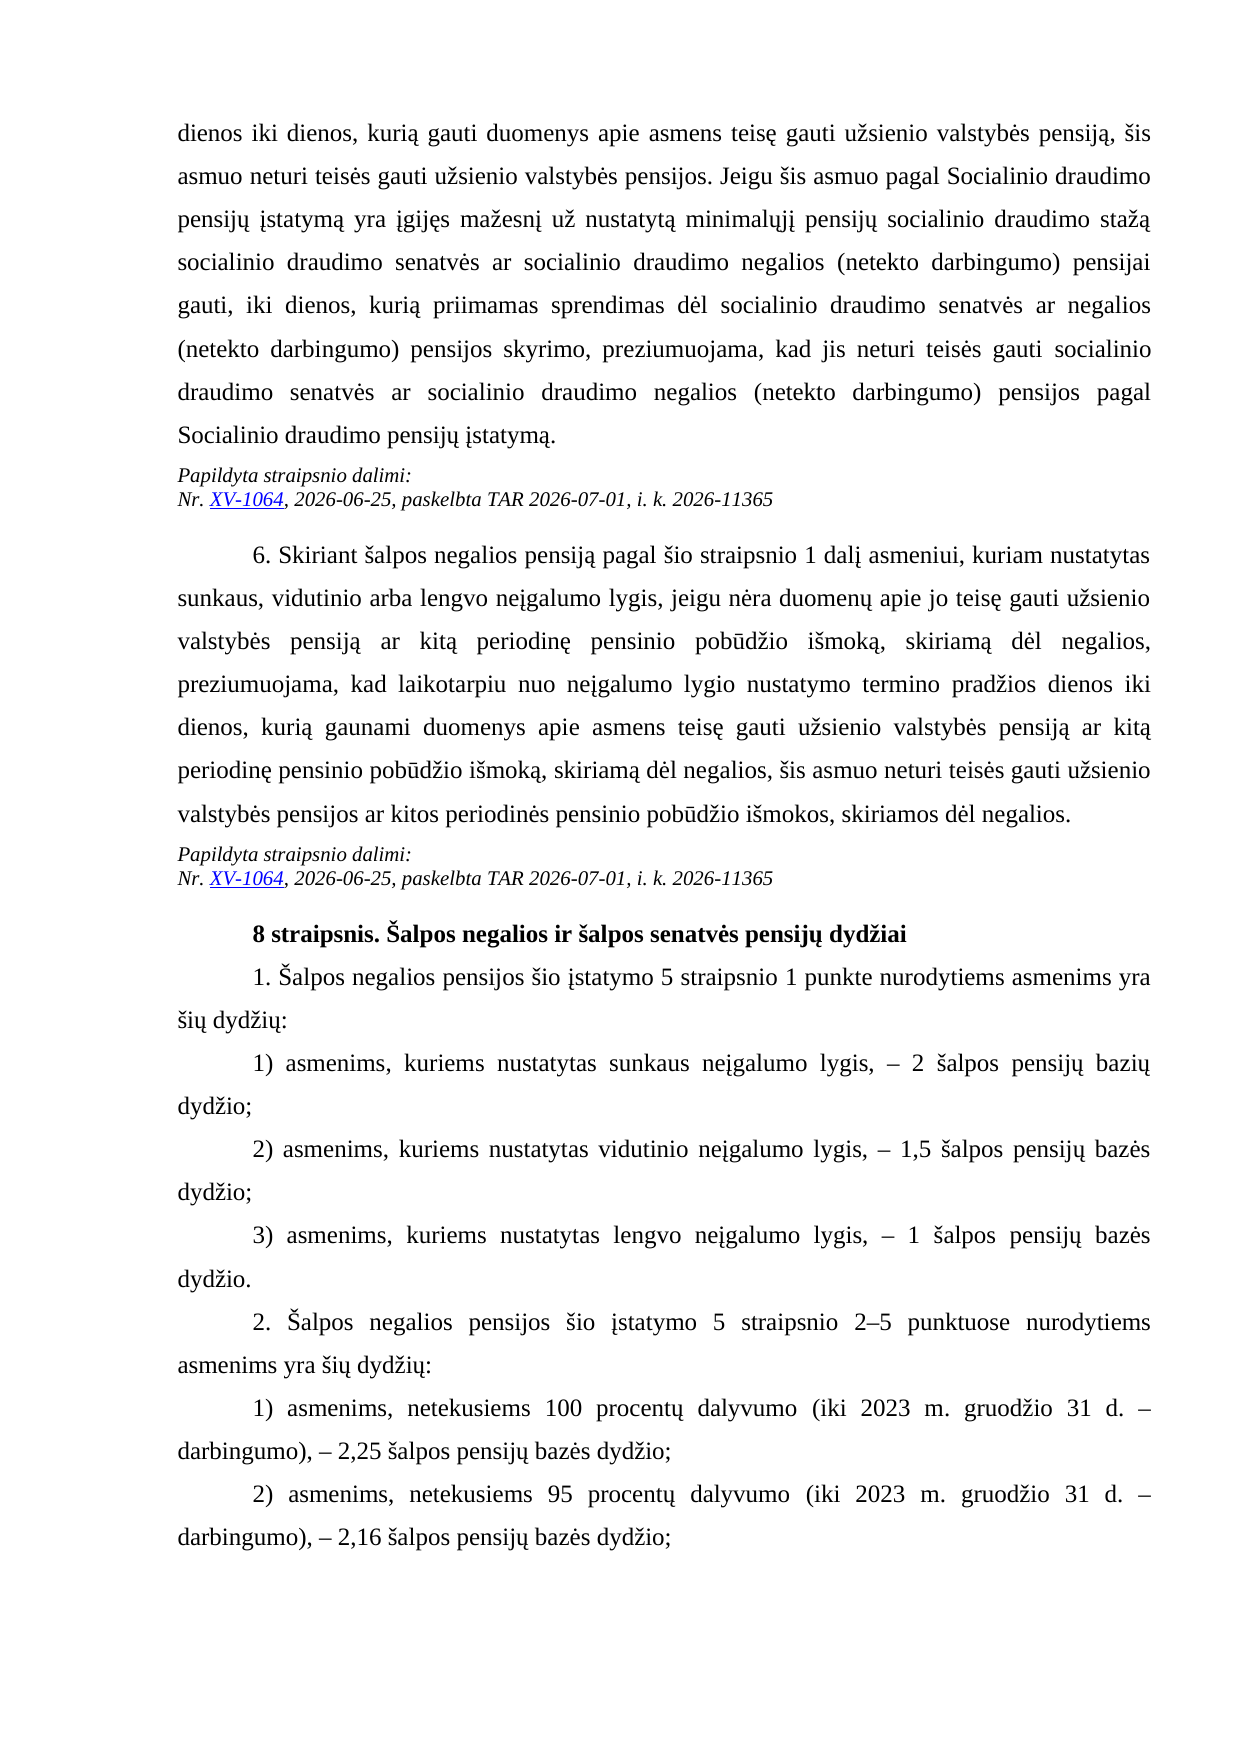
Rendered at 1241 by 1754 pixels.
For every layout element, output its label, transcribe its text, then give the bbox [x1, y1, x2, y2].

text dienos iki dienos, kurią gauti duomenys apie asmens teisę gauti užsienio valstybės pensiją, šis asmuo neturi teisės gauti užsienio valstybės pensijos. Jeigu šis asmuo pagal Socialinio draudimo pensijų įstatymą yra įgijęs mažesnį už nustatytą minimalųjį pensijų socialinio draudimo stažą socialinio draudimo senatvės ar socialinio draudimo negalios (netekto darbingumo) pensijai gauti, iki dienos, kurią priimamas sprendimas dėl socialinio draudimo senatvės ar negalios (netekto darbingumo) pensijos skyrimo, preziumuojama, kad jis neturi teisės gauti socialinio draudimo senatvės ar socialinio draudimo negalios (netekto darbingumo) pensijos pagal Socialinio draudimo pensijų įstatymą. [177, 118, 1152, 449]
text Nr. XV-1064, 2026-06-25, paskelbta TAR 2026-07-01, i. k. 2026-11365 [177, 866, 1152, 890]
text 1) asmenims, kuriems nustatytas sunkaus neįgalumo lygis, – 2 šalpos pensijų bazių dydžio; [177, 1048, 1152, 1120]
text 2) asmenims, netekusiems 95 procentų dalyvumo (iki 2023 m. gruodžio 31 d. – darbingumo), – 2,16 šalpos pensijų bazės dydžio; [177, 1479, 1152, 1551]
text 1. Šalpos negalios pensijos šio įstatymo 5 straipsnio 1 punkte nurodytiems asmenims yra šių dydžių: [177, 962, 1152, 1034]
text 3) asmenims, kuriems nustatytas lengvo neįgalumo lygis, – 1 šalpos pensijų bazės dydžio. [177, 1221, 1152, 1292]
text 2) asmenims, kuriems nustatytas vidutinio neįgalumo lygis, – 1,5 šalpos pensijų bazės dydžio; [177, 1134, 1152, 1206]
text 6. Skiriant šalpos negalios pensiją pagal šio straipsnio 1 dalį asmeniui, kuriam nustatytas sunkaus, vidutinio arba lengvo neįgalumo lygis, jeigu nėra duomenų apie jo teisę gauti užsienio valstybės pensiją ar kitą periodinę pensinio pobūdžio išmoką, skiriamą dėl negalios, preziumuojama, kad laikotarpiu nuo neįgalumo lygio nustatymo termino pradžios dienos iki dienos, kurią gaunami duomenys apie asmens teisę gauti užsienio valstybės pensiją ar kitą periodinę pensinio pobūdžio išmoką, skiriamą dėl negalios, šis asmuo neturi teisės gauti užsienio valstybės pensijos ar kitos periodinės pensinio pobūdžio išmokos, skiriamos dėl negalios. [177, 540, 1152, 827]
text 1) asmenims, netekusiems 100 procentų dalyvumo (iki 2023 m. gruodžio 31 d. – darbingumo), – 2,25 šalpos pensijų bazės dydžio; [177, 1393, 1152, 1465]
text Nr. XV-1064, 2026-06-25, paskelbta TAR 2026-07-01, i. k. 2026-11365 [177, 487, 1152, 511]
text Papildyta straipsnio dalimi: [177, 842, 1152, 866]
text 2. Šalpos negalios pensijos šio įstatymo 5 straipsnio 2–5 punktuose nurodytiems asmenims yra šių dydžių: [177, 1307, 1152, 1379]
text 8 straipsnis. Šalpos negalios ir šalpos senatvės pensijų dydžiai [177, 919, 1152, 947]
text Papildyta straipsnio dalimi: [177, 463, 1152, 487]
